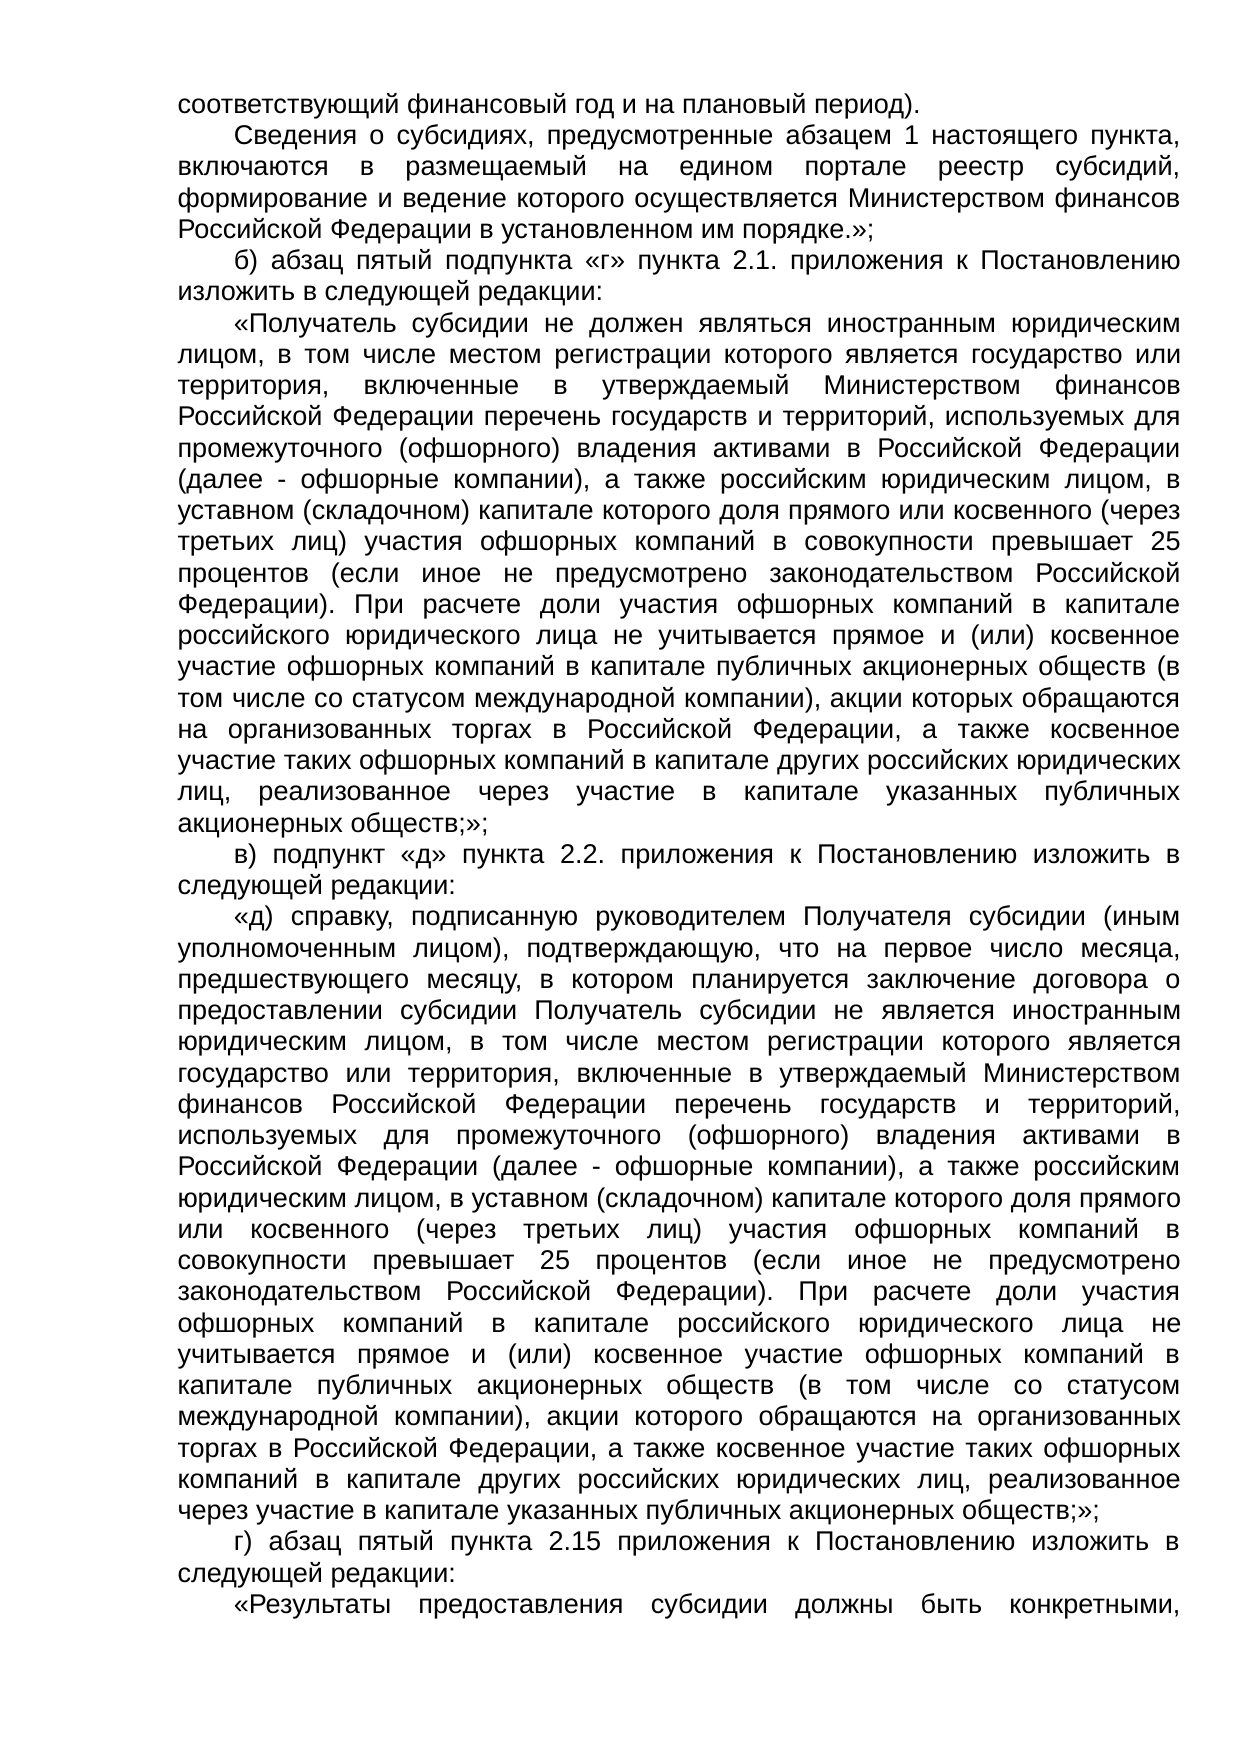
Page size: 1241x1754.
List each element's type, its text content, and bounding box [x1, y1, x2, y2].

text «Результаты предоставления субсидии должны быть конкретными, [177, 1588, 1181, 1619]
text г) абзац пятый пункта 2.15 приложения к Постановлению изложить в следующей редакции: [177, 1525, 1181, 1588]
text «д) справку, подписанную руководителем Получателя субсидии (иным уполномоченным лицом), подтверждающую, что на первое число месяца, предшествующего месяцу, в котором планируется заключение договора о предоставлении субсидии Получатель субсидии не является иностранным юридическим лицом, в том числе местом регистрации которого является государство или территория, включенные в утверждаемый Министерством финансов Российской Федерации перечень государств и территорий, используемых для промежуточного (офшорного) владения активами в Российской Федерации (далее - офшорные компании), а также российским юридическим лицом, в уставном (складочном) капитале которого доля прямого или косвенного (через третьих лиц) участия офшорных компаний в совокупности превышает 25 процентов (если иное не предусмотрено законодательством Российской Федерации). При расчете доли участия офшорных компаний в капитале российского юридического лица не учитывается прямое и (или) косвенное участие офшорных компаний в капитале публичных акционерных обществ (в том числе со статусом международной компании), акции которого обращаются на организованных торгах в Российской Федерации, а также косвенное участие таких офшорных компаний в капитале других российских юридических лиц, реализованное через участие в капитале указанных публичных акционерных обществ;»; [177, 900, 1181, 1525]
text Сведения о субсидиях, предусмотренные абзацем 1 настоящего пункта, включаются в размещаемый на едином портале реестр субсидий, формирование и ведение которого осуществляется Министерством финансов Российской Федерации в установленном им порядке.»; [177, 119, 1181, 244]
text в) подпункт «д» пункта 2.2. приложения к Постановлению изложить в следующей редакции: [177, 838, 1181, 900]
text «Получатель субсидии не должен являться иностранным юридическим лицом, в том числе местом регистрации которого является государство или территория, включенные в утверждаемый Министерством финансов Российской Федерации перечень государств и территорий, используемых для промежуточного (офшорного) владения активами в Российской Федерации (далее - офшорные компании), а также российским юридическим лицом, в уставном (складочном) капитале которого доля прямого или косвенного (через третьих лиц) участия офшорных компаний в совокупности превышает 25 процентов (если иное не предусмотрено законодательством Российской Федерации). При расчете доли участия офшорных компаний в капитале российского юридического лица не учитывается прямое и (или) косвенное участие офшорных компаний в капитале публичных акционерных обществ (в том числе со статусом международной компании), акции которых обращаются на организованных торгах в Российской Федерации, а также косвенное участие таких офшорных компаний в капитале других российских юридических лиц, реализованное через участие в капитале указанных публичных акционерных обществ;»; [177, 307, 1181, 838]
text соответствующий финансовый год и на плановый период). [177, 88, 1181, 119]
text б) абзац пятый подпункта «г» пункта 2.1. приложения к Постановлению изложить в следующей редакции: [177, 244, 1181, 307]
